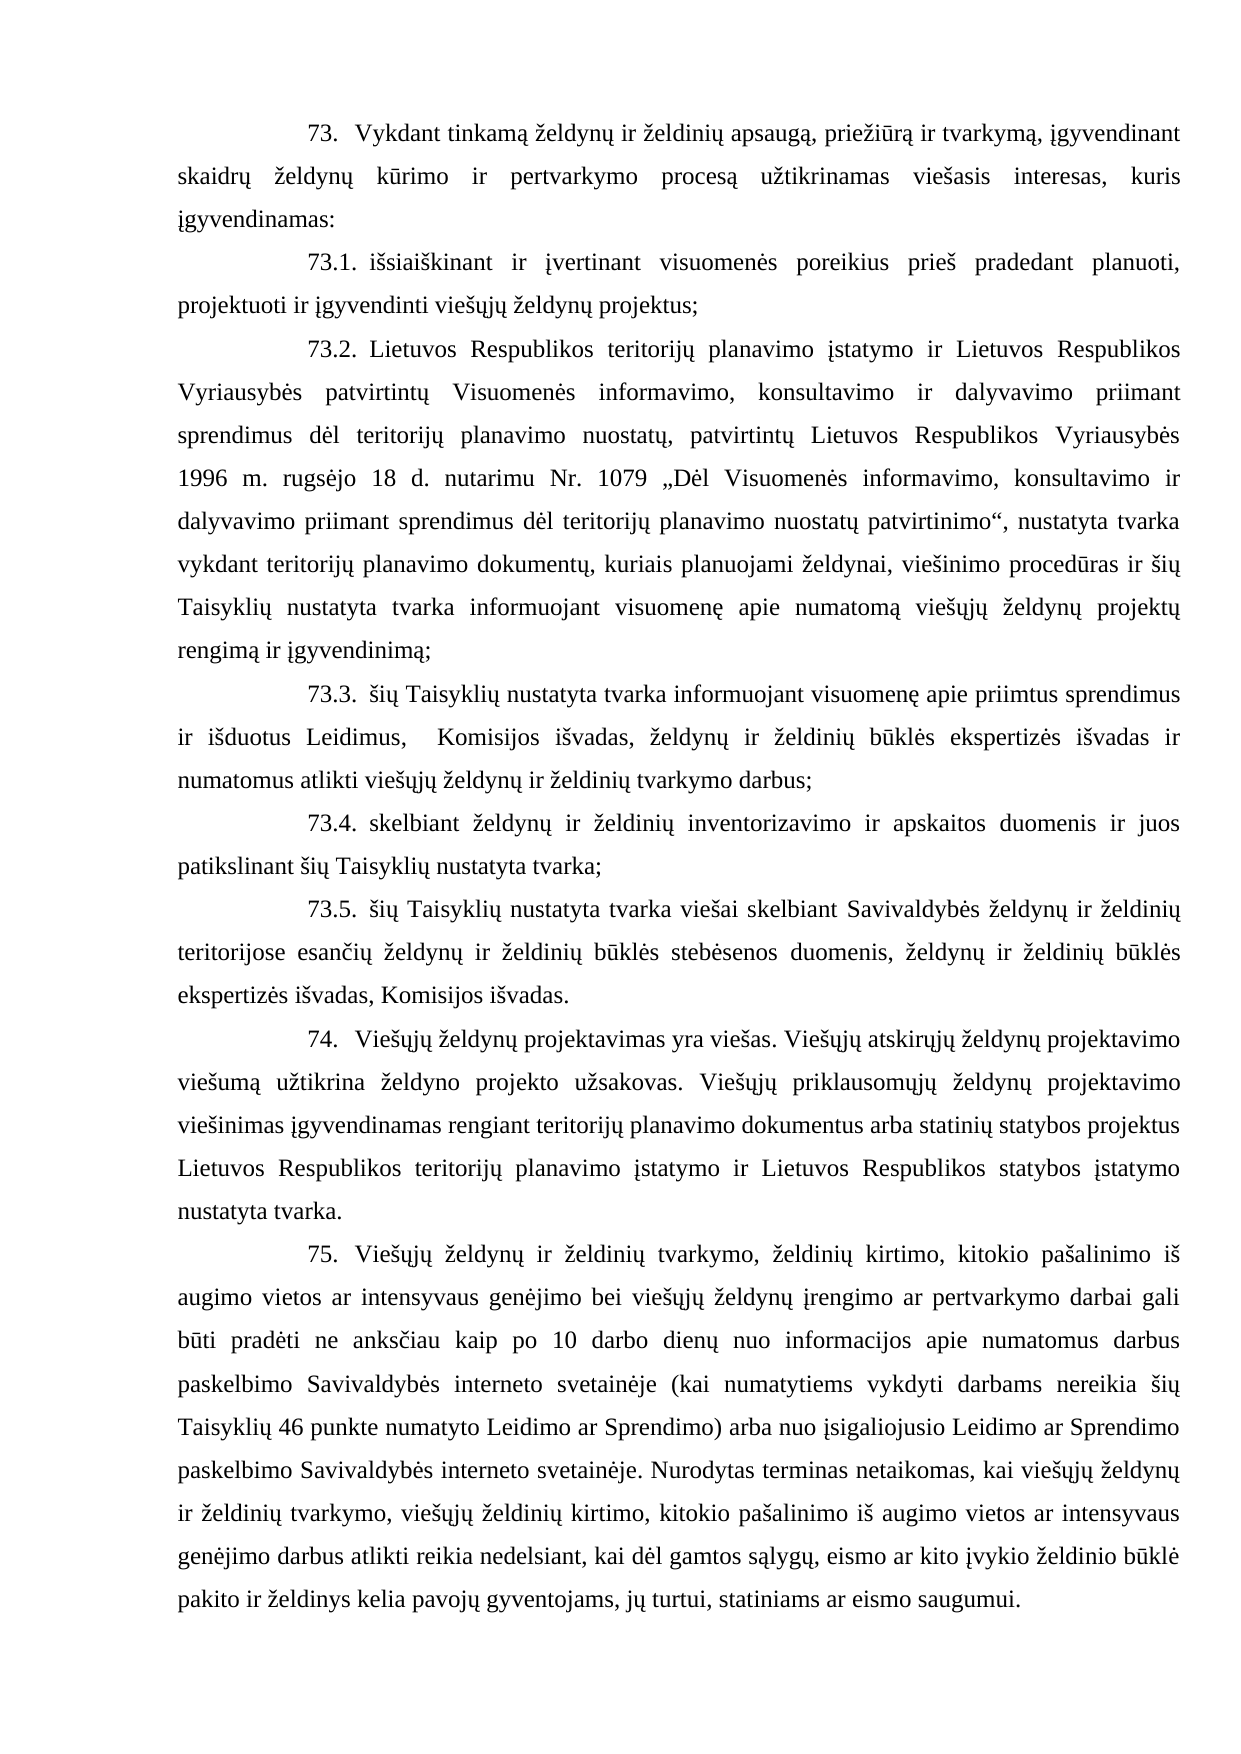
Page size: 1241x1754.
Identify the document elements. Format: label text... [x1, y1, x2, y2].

text 75. Viešųjų želdynų ir želdinių tvarkymo, želdinių kirtimo, kitokio pašalinimo iš augimo vietos ar intensyvaus genėjimo bei viešųjų želdynų įrengimo ar pertvarkymo darbai gali būti pradėti ne anksčiau kaip po 10 darbo dienų nuo informacijos apie numatomus darbus paskelbimo Savivaldybės interneto svetainėje (kai numatytiems vykdyti darbams nereikia šių Taisyklių 46 punkte numatyto Leidimo ar Sprendimo) arba nuo įsigaliojusio Leidimo ar Sprendimo paskelbimo Savivaldybės interneto svetainėje. Nurodytas terminas netaikomas, kai viešųjų želdynų ir želdinių tvarkymo, viešųjų želdinių kirtimo, kitokio pašalinimo iš augimo vietos ar intensyvaus genėjimo darbus atlikti reikia nedelsiant, kai dėl gamtos sąlygų, eismo ar kito įvykio želdinio būklė pakito ir želdinys kelia pavojų gyventojams, jų turtui, statiniams ar eismo saugumui. [177, 1239, 1181, 1613]
text 73.1. išsiaiškinant ir įvertinant visuomenės poreikius prieš pradedant planuoti, projektuoti ir įgyvendinti viešųjų želdynų projektus; [177, 247, 1181, 319]
text 74. Viešųjų želdynų projektavimas yra viešas. Viešųjų atskirųjų želdynų projektavimo viešumą užtikrina želdyno projekto užsakovas. Viešųjų priklausomųjų želdynų projektavimo viešinimas įgyvendinamas rengiant teritorijų planavimo dokumentus arba statinių statybos projektus Lietuvos Respublikos teritorijų planavimo įstatymo ir Lietuvos Respublikos statybos įstatymo nustatyta tvarka. [177, 1024, 1181, 1225]
text 73.4. skelbiant želdynų ir želdinių inventorizavimo ir apskaitos duomenis ir juos patikslinant šių Taisyklių nustatyta tvarka; [177, 808, 1181, 880]
text 73.5. šių Taisyklių nustatyta tvarka viešai skelbiant Savivaldybės želdynų ir želdinių teritorijose esančių želdynų ir želdinių būklės stebėsenos duomenis, želdynų ir želdinių būklės ekspertizės išvadas, Komisijos išvadas. [177, 894, 1181, 1009]
text 73. Vykdant tinkamą želdynų ir želdinių apsaugą, priežiūrą ir tvarkymą, įgyvendinant skaidrų želdynų kūrimo ir pertvarkymo procesą užtikrinamas viešasis interesas, kuris įgyvendinamas: [177, 118, 1181, 233]
text 73.2. Lietuvos Respublikos teritorijų planavimo įstatymo ir Lietuvos Respublikos Vyriausybės patvirtintų Visuomenės informavimo, konsultavimo ir dalyvavimo priimant sprendimus dėl teritorijų planavimo nuostatų, patvirtintų Lietuvos Respublikos Vyriausybės 1996 m. rugsėjo 18 d. nutarimu Nr. 1079 „Dėl Visuomenės informavimo, konsultavimo ir dalyvavimo priimant sprendimus dėl teritorijų planavimo nuostatų patvirtinimo“, nustatyta tvarka vykdant teritorijų planavimo dokumentų, kuriais planuojami želdynai, viešinimo procedūras ir šių Taisyklių nustatyta tvarka informuojant visuomenę apie numatomą viešųjų želdynų projektų rengimą ir įgyvendinimą; [177, 334, 1181, 664]
text 73.3. šių Taisyklių nustatyta tvarka informuojant visuomenę apie priimtus sprendimus ir išduotus Leidimus, Komisijos išvadas, želdynų ir želdinių būklės ekspertizės išvadas ir numatomus atlikti viešųjų želdynų ir želdinių tvarkymo darbus; [177, 679, 1181, 794]
